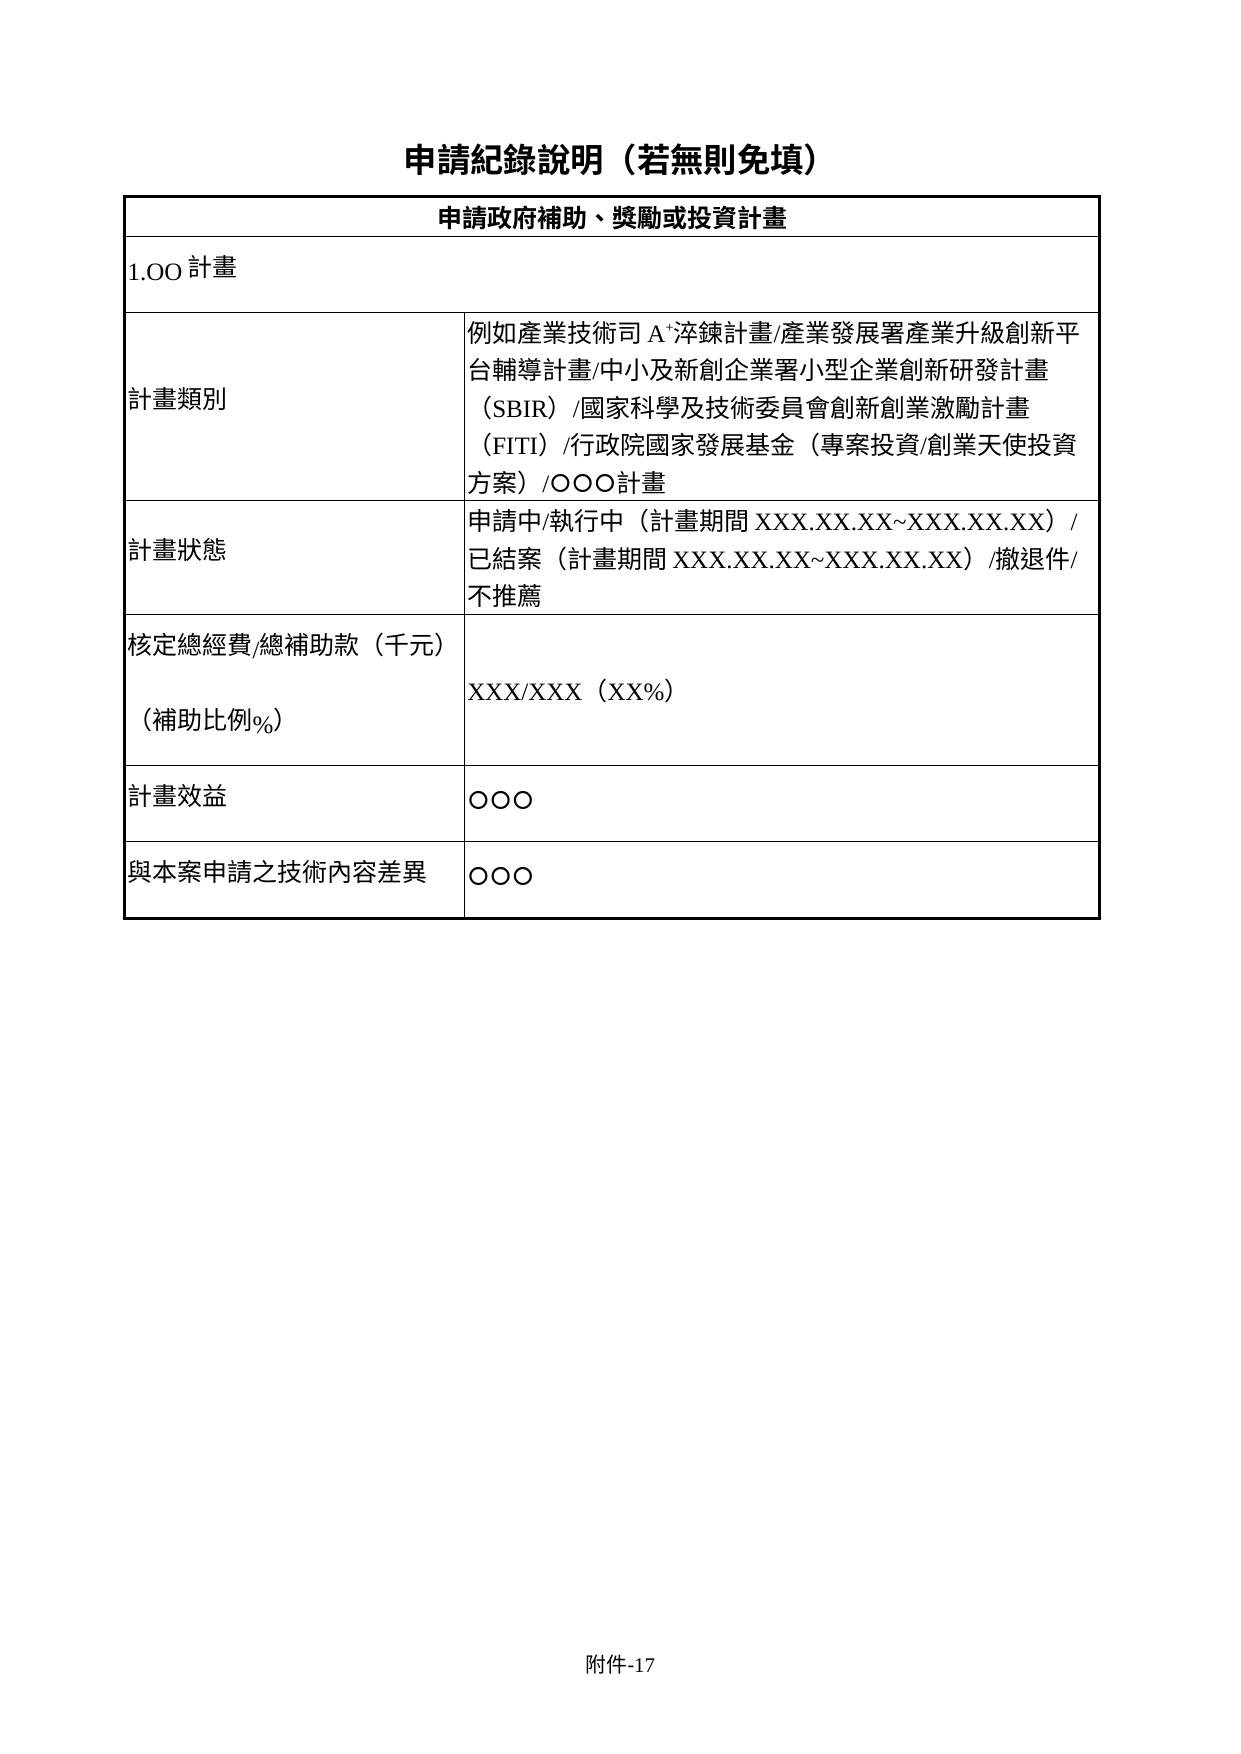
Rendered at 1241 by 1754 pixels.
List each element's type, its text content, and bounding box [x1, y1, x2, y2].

table_cell XXX/XXX（XX%） [465, 615, 1098, 765]
text 申請紀錄說明（若無則免填） [120, 120, 1120, 195]
table_cell 計畫效益 [126, 766, 464, 841]
table_cell 例如產業技術司A+淬鍊計畫/產業發展署產業升級創新平台輔導計畫/中小及新創企業署小型企業創新研發計畫（SBIR）/國家科學及技術委員會創新創業激勵計畫（FITI）/行政院國家發展基金（專案投資/創業天使投資方案）/計畫 [465, 313, 1098, 500]
table_cell  [465, 842, 1098, 917]
table_cell  [465, 766, 1098, 841]
table_header 申請政府補助、獎勵或投資計畫 [126, 198, 1098, 236]
table_cell 申請中/執行中（計畫期間XXX.XX.XX~XXX.XX.XX）/已結案（計畫期間XXX.XX.XX~XXX.XX.XX）/撤退件/不推薦 [465, 501, 1098, 614]
table_cell 核定總經費/總補助款（千元） （補助比例%） [126, 615, 464, 765]
table_cell 與本案申請之技術內容差異 [126, 842, 464, 917]
table_cell 計畫類別 [126, 313, 464, 500]
table_cell 計畫狀態 [126, 501, 464, 614]
table_cell 1.OO計畫 [126, 237, 1098, 312]
